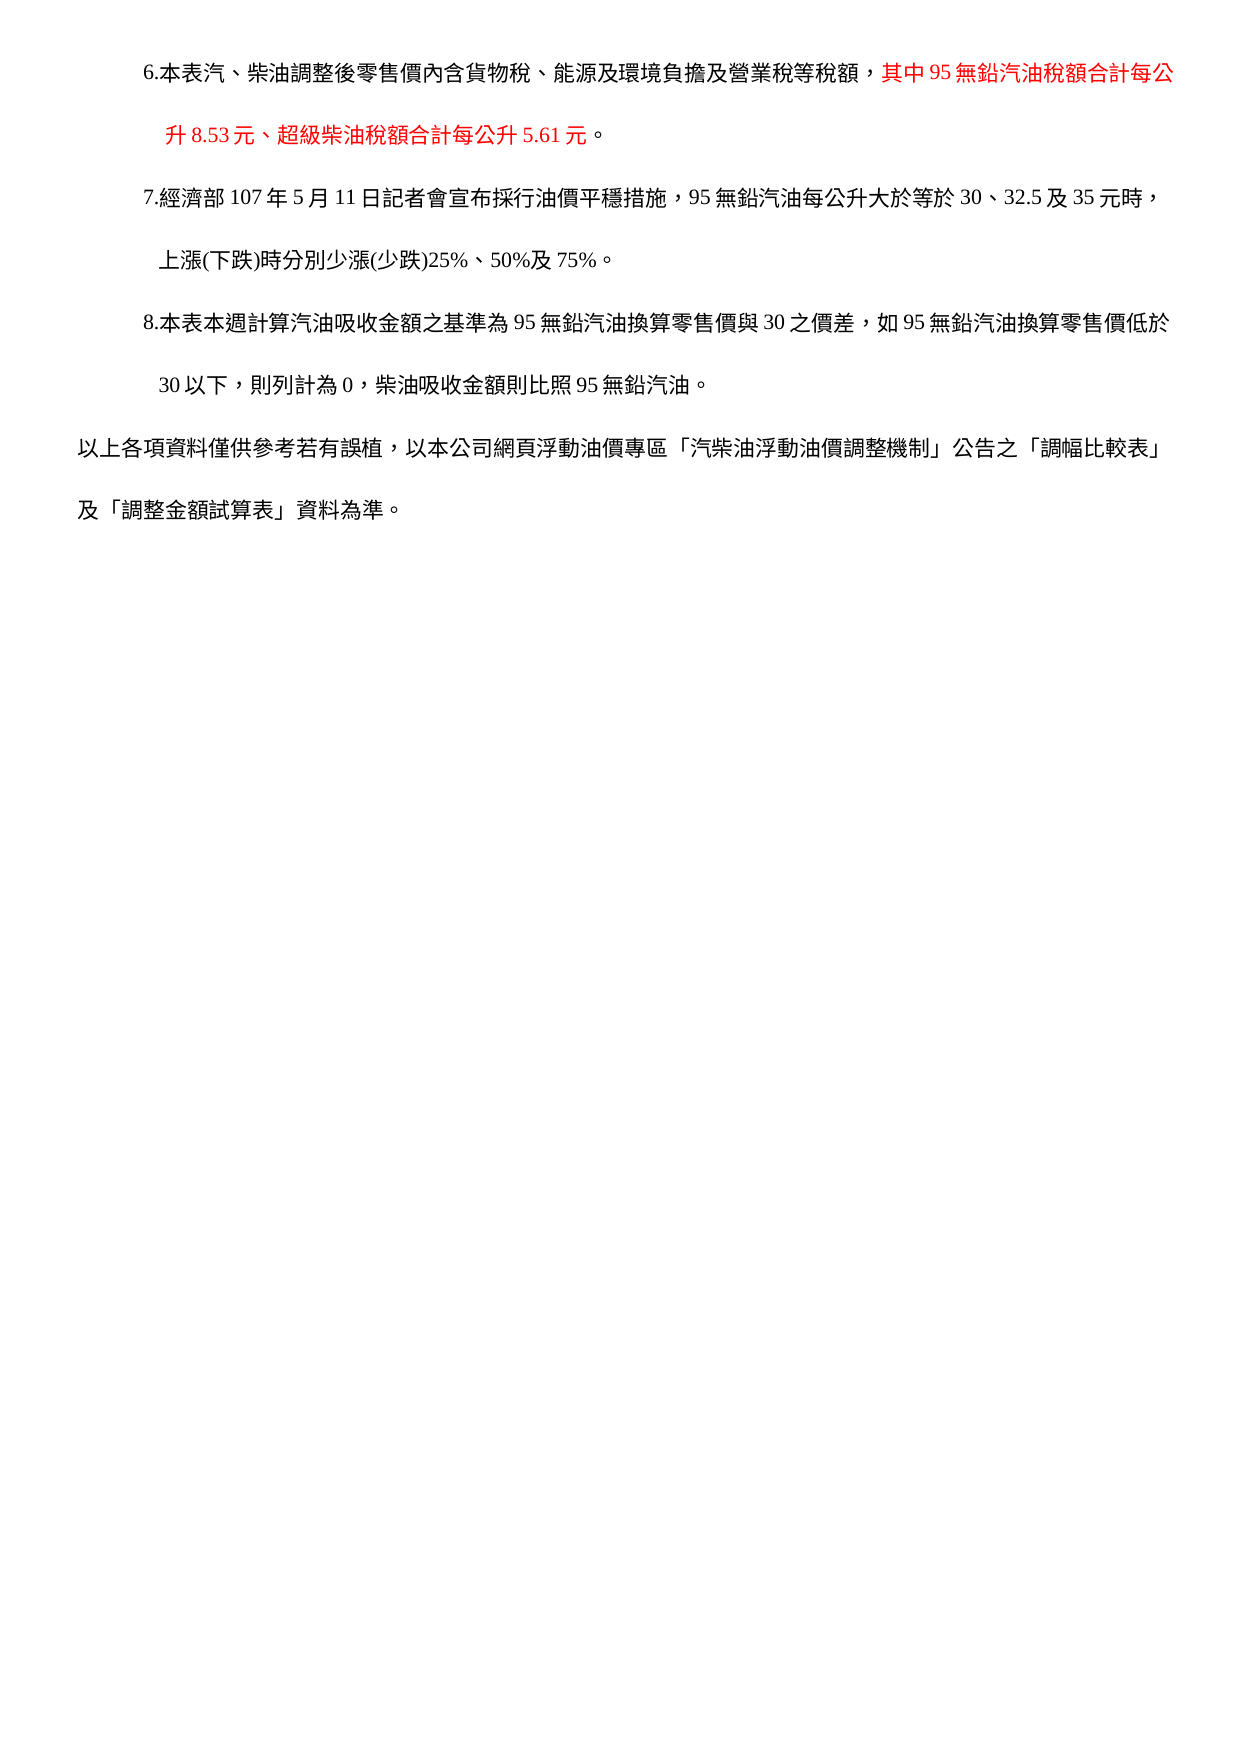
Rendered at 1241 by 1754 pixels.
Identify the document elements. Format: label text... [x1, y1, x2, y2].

text 7.經濟部107年5月11日記者會宣布採行油價平穩措施，95無鉛汽油每公升大於等於30、32.5及35元時，上漲(下跌)時分別少漲(少跌)25%、50%及75%。 [143, 155, 1175, 280]
text 8.本表本週計算汽油吸收金額之基準為95無鉛汽油換算零售價與30之價差，如95無鉛汽油換算零售價低於30以下，則列計為0，柴油吸收金額則比照95無鉛汽油。 [143, 280, 1175, 405]
text 以上各項資料僅供參考若有誤植，以本公司網頁浮動油價專區「汽柴油浮動油價調整機制」公告之「調幅比較表」及「調整金額試算表」資料為準。 [77, 405, 1175, 530]
text 6.本表汽、柴油調整後零售價內含貨物稅、能源及環境負擔及營業稅等稅額，其中95無鉛汽油稅額合計每公升8.53元、超級柴油稅額合計每公升5.61元。 [143, 30, 1175, 155]
